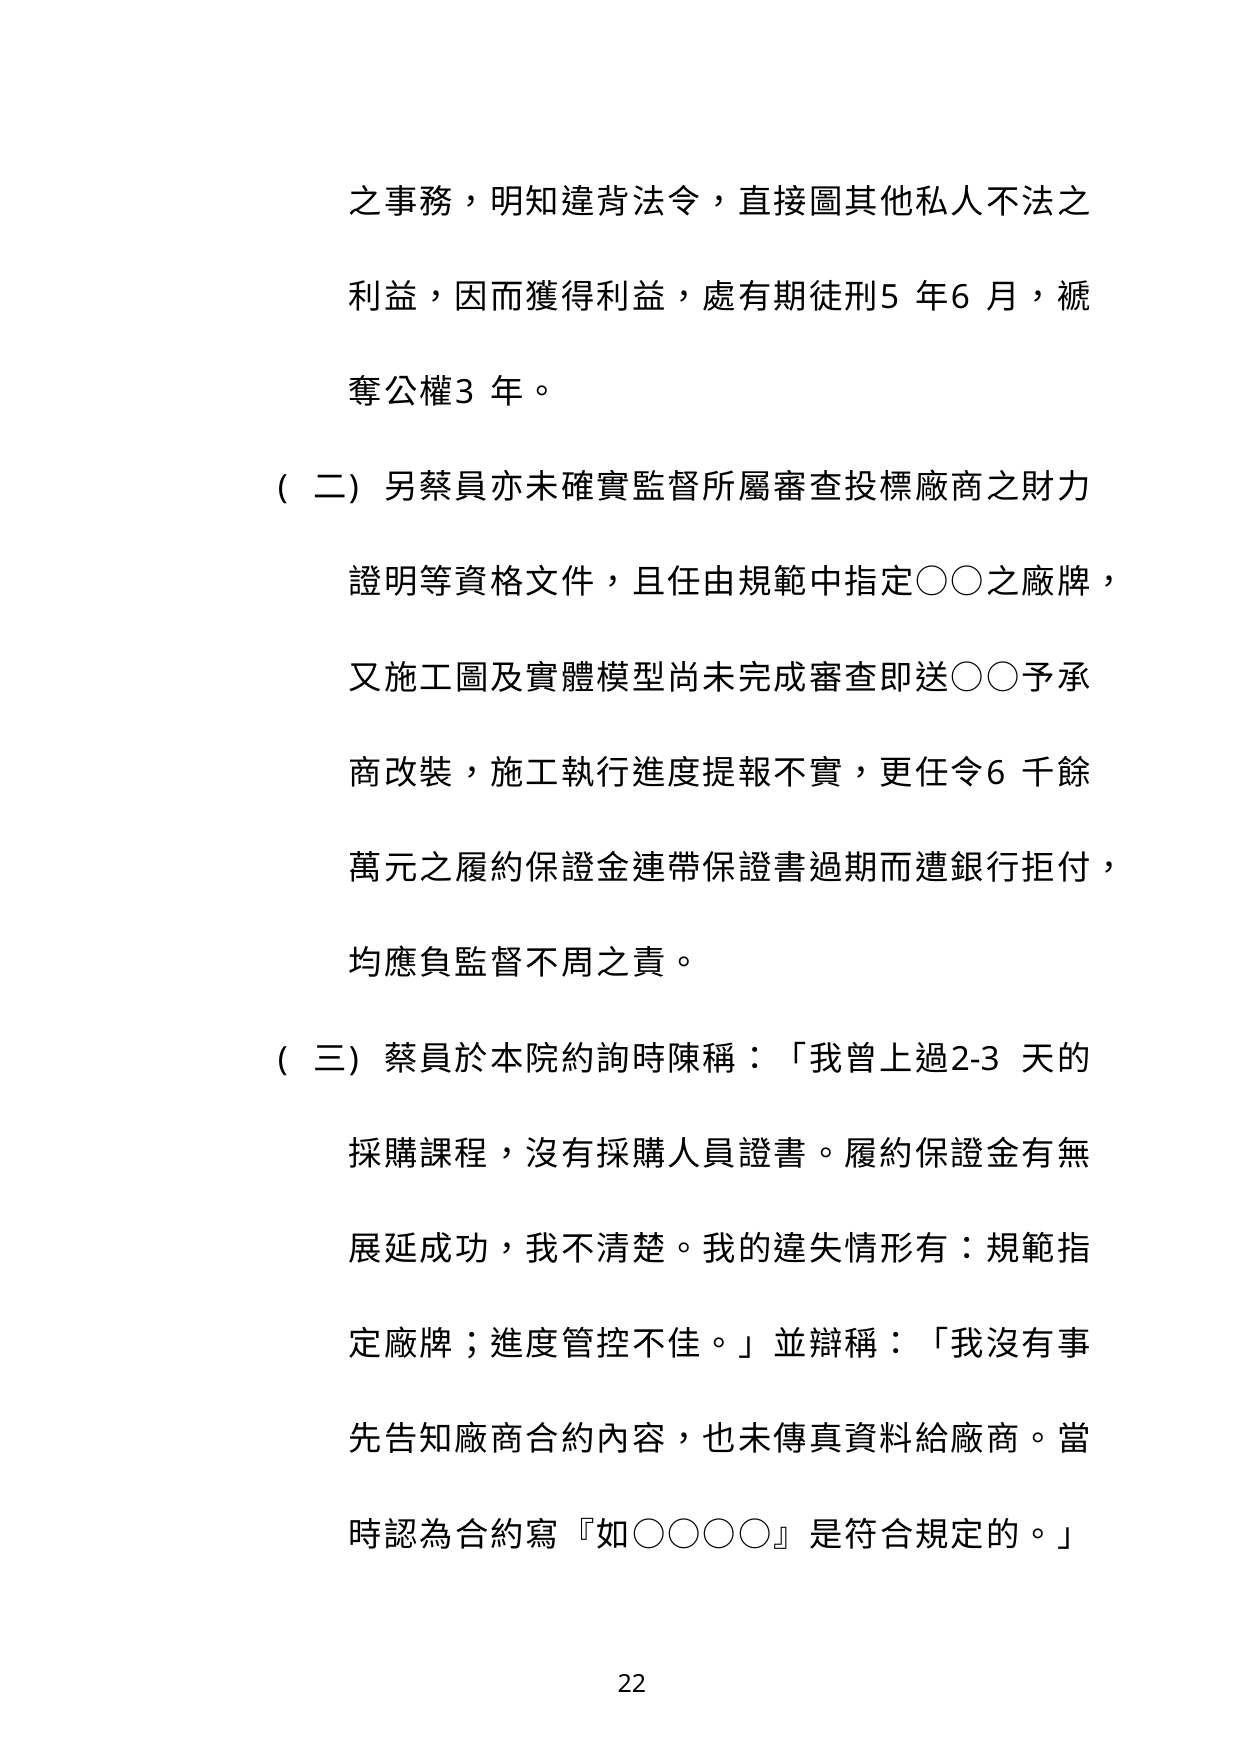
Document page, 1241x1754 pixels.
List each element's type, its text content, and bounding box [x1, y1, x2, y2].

subtitle 另蔡員亦未確實監督所屬審查投標廠商之財力證明等資格文件，且任由規範中指定○○之廠牌，又施工圖及實體模型尚未完成審查即送○○予承商改裝，施工執行進度提報不實，更任令6千餘萬元之履約保證金連帶保證書過期而遭銀行拒付，均應負監督不周之責。 [244, 437, 1092, 1008]
subtitle 之事務，明知違背法令，直接圖其他私人不法之利益，因而獲得利益，處有期徒刑5年6月，褫奪公權3年。 [244, 151, 1092, 437]
subtitle 蔡員於本院約詢時陳稱：「我曾上過2-3天的採購課程，沒有採購人員證書。履約保證金有無展延成功，我不清楚。我的違失情形有：規範指定廠牌；進度管控不佳。」並辯稱：「我沒有事先告知廠商合約內容，也未傳真資料給廠商。當時認為合約寫『如○○○○』是符合規定的。」 [244, 1008, 1092, 1579]
